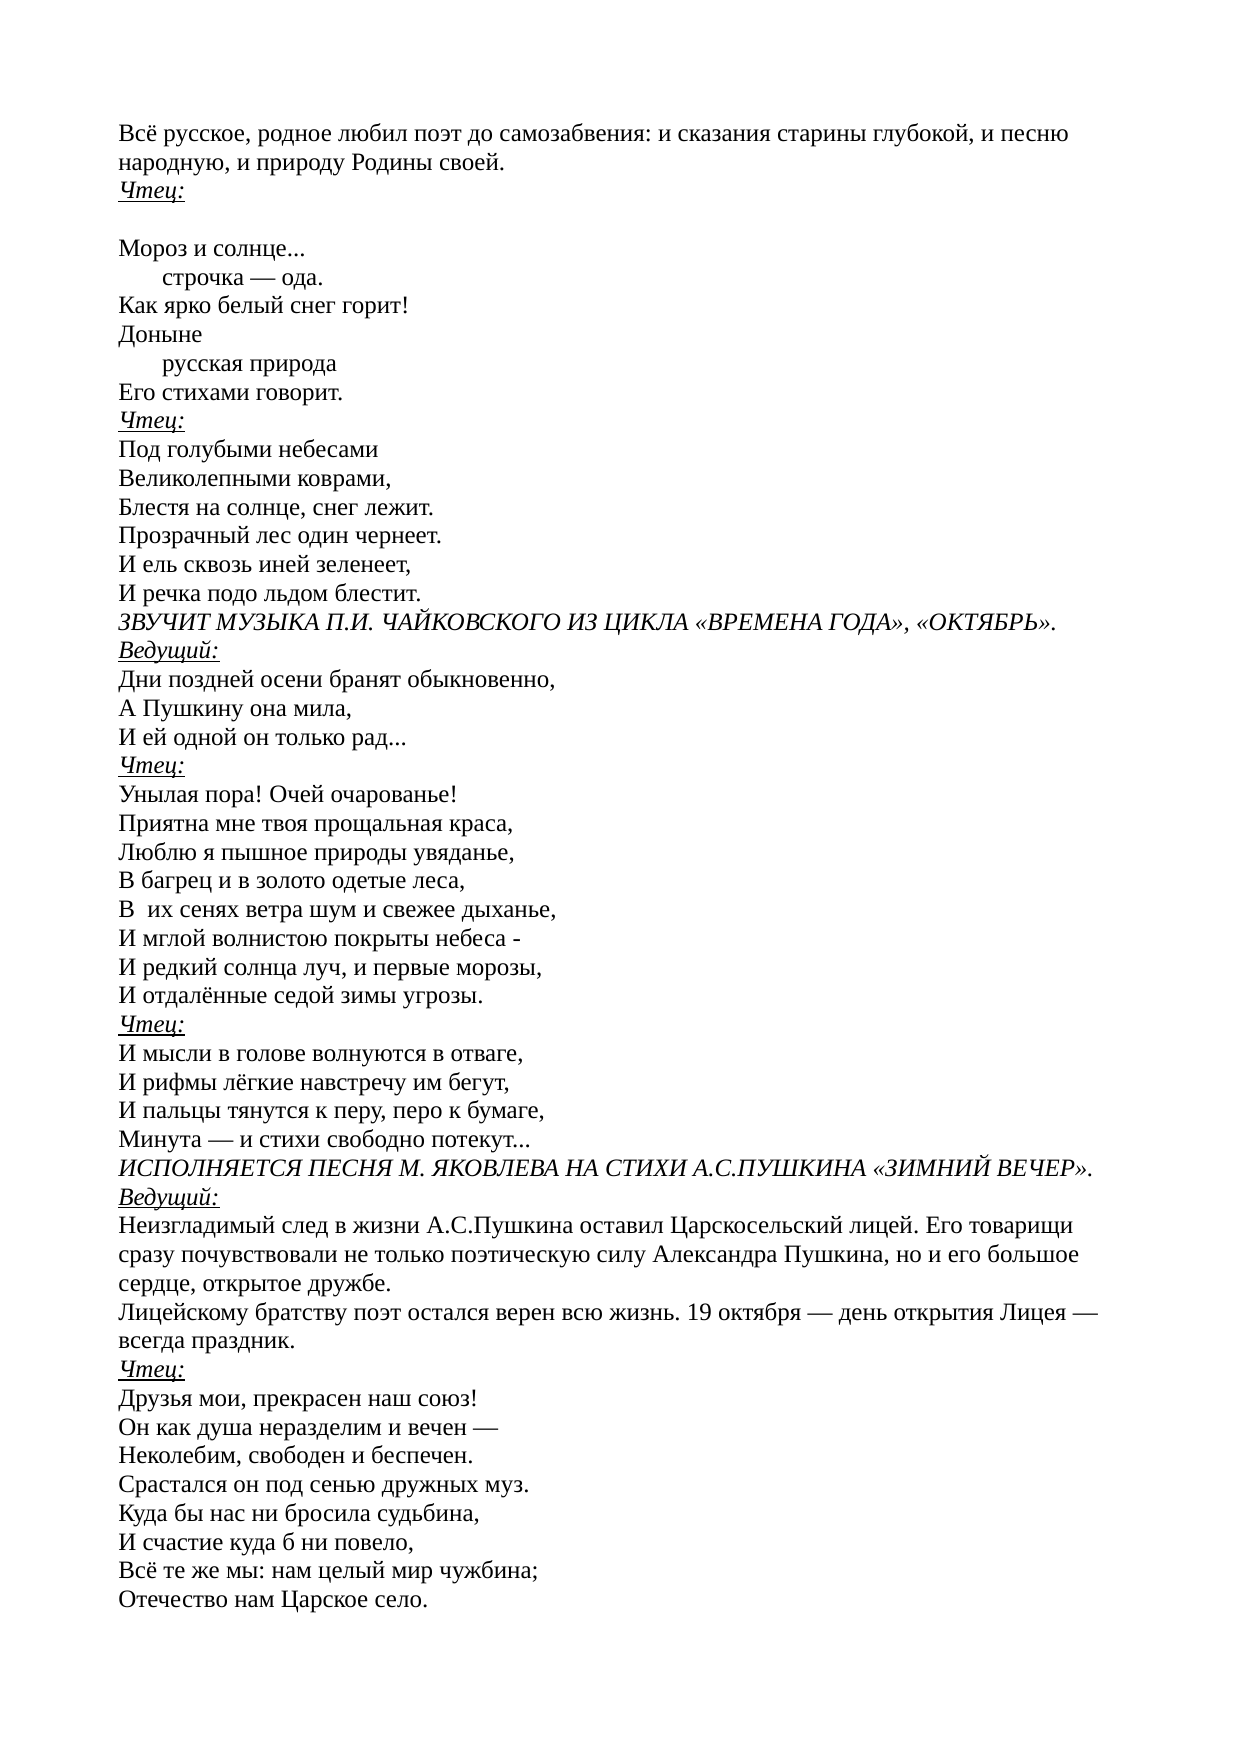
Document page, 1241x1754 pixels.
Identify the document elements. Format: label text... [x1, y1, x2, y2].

text И речка подо льдом блестит. [118, 578, 1122, 607]
text Ведущий: [118, 636, 1122, 664]
text И мглой волнистою покрыты небеса - [118, 923, 1122, 952]
text В багрец и в золото одетые леса, [118, 866, 1122, 894]
text И счастие куда б ни повело, [118, 1527, 1122, 1556]
text И ей одной он только рад... [118, 722, 1122, 751]
text Блестя на солнце, снег лежит. [118, 492, 1122, 521]
text Чтец: [118, 1354, 1122, 1383]
text Друзья мои, прекрасен наш союз! [118, 1383, 1122, 1412]
text Срастался он под сенью дружных муз. [118, 1469, 1122, 1498]
text Неколебим, свободен и беспечен. [118, 1441, 1122, 1469]
text Чтец: [118, 406, 1122, 434]
text Отечество нам Царское село. [118, 1584, 1122, 1613]
text Чтец: [118, 1009, 1122, 1038]
text Люблю я пышное природы увяданье, [118, 837, 1122, 866]
text И ель сквозь иней зеленеет, [118, 549, 1122, 578]
text И отдалённые седой зимы угрозы. [118, 981, 1122, 1009]
text Он как душа неразделим и вечен — [118, 1412, 1122, 1441]
text Под голубыми небесами [118, 434, 1122, 463]
text Доныне [118, 319, 1122, 348]
text Неизгладимый след в жизни А.С.Пушкина оставил Царскосельский лицей. Его товарищи сразу почувствовали не только поэтическую силу Александра Пушкина, но и его большое сердце, открытое дружбе. [118, 1211, 1122, 1297]
text И мысли в голове волнуются в отваге, [118, 1038, 1122, 1067]
text Великолепными коврами, [118, 463, 1122, 492]
text ИСПОЛНЯЕТСЯ ПЕСНЯ М. ЯКОВЛЕВА НА СТИХИ А.С.ПУШКИНА «ЗИМНИЙ ВЕЧЕР». [118, 1153, 1122, 1182]
text Дни поздней осени бранят обыкновенно, [118, 664, 1122, 693]
text Чтец: [118, 751, 1122, 779]
text Как ярко белый снег горит! [118, 291, 1122, 319]
text Ведущий: [118, 1182, 1122, 1211]
text А Пушкину она мила, [118, 693, 1122, 722]
text И пальцы тянутся к перу, перо к бумаге, [118, 1096, 1122, 1124]
text Унылая пора! Очей очарованье! [118, 779, 1122, 808]
text В их сенях ветра шум и свежее дыханье, [118, 894, 1122, 923]
text И рифмы лёгкие навстречу им бегут, [118, 1067, 1122, 1096]
text Прозрачный лес один чернеет. [118, 521, 1122, 549]
text ЗВУЧИТ МУЗЫКА П.И. ЧАЙКОВСКОГО ИЗ ЦИКЛА «ВРЕМЕНА ГОДА», «ОКТЯБРЬ». [118, 607, 1122, 636]
text строчка — ода. [118, 262, 1122, 291]
text Чтец: [118, 176, 1122, 204]
text Куда бы нас ни бросила судьбина, [118, 1498, 1122, 1527]
text Мороз и солнце... [118, 233, 1122, 262]
text Всё русское, родное любил поэт до самозабвения: и сказания старины глубокой, и песню народную, и природу Родины своей. [118, 118, 1122, 176]
text русская природа [118, 348, 1122, 377]
text И редкий солнца луч, и первые морозы, [118, 952, 1122, 981]
text Приятна мне твоя прощальная краса, [118, 808, 1122, 837]
text Лицейскому братству поэт остался верен всю жизнь. 19 октября — день открытия Лицея — всегда праздник. [118, 1297, 1122, 1354]
text Минута — и стихи свободно потекут... [118, 1124, 1122, 1153]
text Всё те же мы: нам целый мир чужбина; [118, 1556, 1122, 1584]
text Его стихами говорит. [118, 377, 1122, 406]
